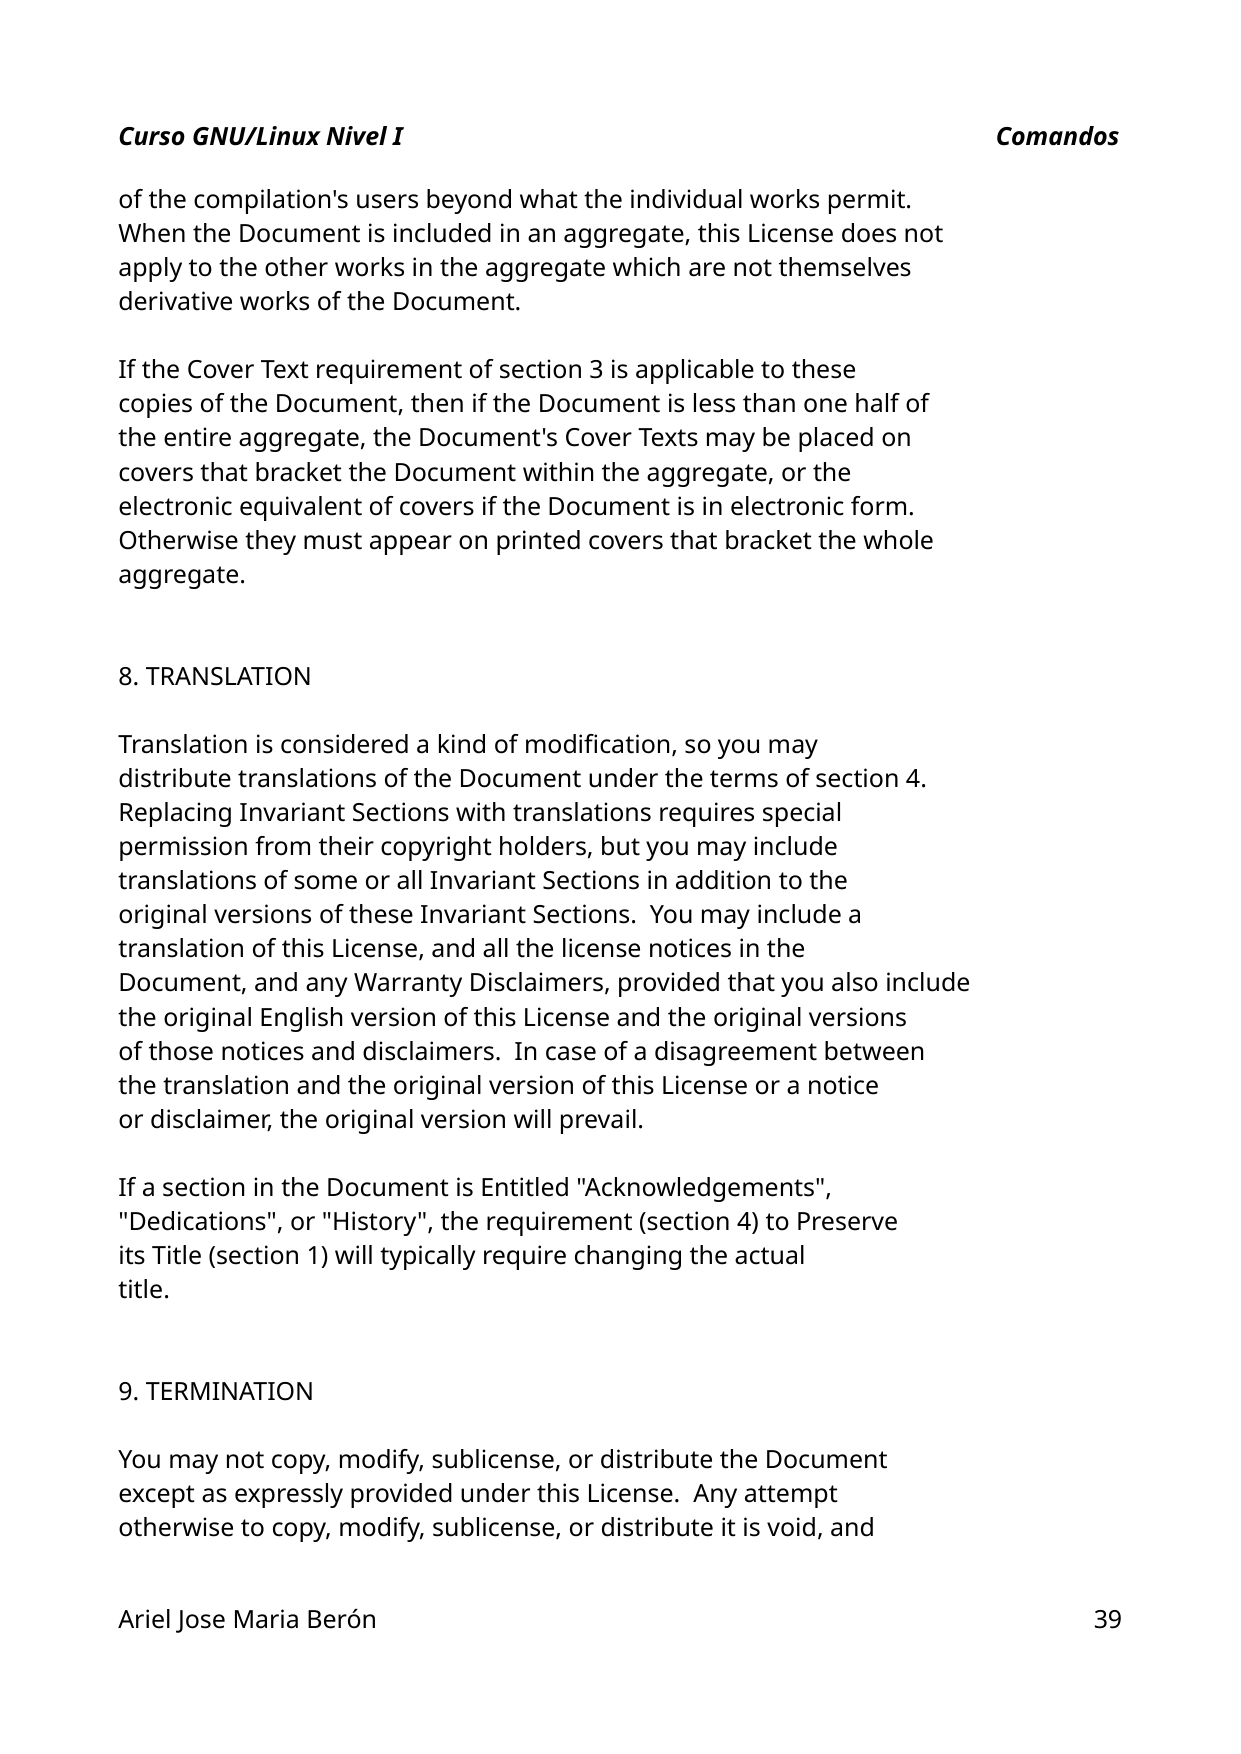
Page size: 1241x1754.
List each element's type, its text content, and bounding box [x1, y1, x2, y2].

text electronic equivalent of covers if the Document is in electronic form. [118, 488, 1122, 522]
text translation of this License, and all the license notices in the [118, 931, 1122, 965]
text of those notices and disclaimers. In case of a disagreement between [118, 1033, 1122, 1067]
text original versions of these Invariant Sections. You may include a [118, 897, 1122, 931]
text permission from their copyright holders, but you may include [118, 829, 1122, 863]
text apply to the other works in the aggregate which are not themselves [118, 250, 1122, 284]
text or disclaimer, the original version will prevail. [118, 1101, 1122, 1135]
text except as expressly provided under this License. Any attempt [118, 1476, 1122, 1510]
text the translation and the original version of this License or a notice [118, 1067, 1122, 1101]
text aggregate. [118, 556, 1122, 590]
text of the compilation's users beyond what the individual works permit. [118, 182, 1122, 216]
text Translation is considered a kind of modification, so you may [118, 727, 1122, 761]
text copies of the Document, then if the Document is less than one half of [118, 386, 1122, 420]
text "Dedications", or "History", the requirement (section 4) to Preserve [118, 1203, 1122, 1238]
text You may not copy, modify, sublicense, or distribute the Document [118, 1442, 1122, 1476]
text When the Document is included in an aggregate, this License does not [118, 216, 1122, 250]
text distribute translations of the Document under the terms of section 4. [118, 761, 1122, 795]
text If a section in the Document is Entitled "Acknowledgements", [118, 1169, 1122, 1203]
text its Title (section 1) will typically require changing the actual [118, 1238, 1122, 1272]
text title. [118, 1272, 1122, 1306]
text Otherwise they must appear on printed covers that bracket the whole [118, 522, 1122, 556]
text translations of some or all Invariant Sections in addition to the [118, 863, 1122, 897]
text 9. TERMINATION [118, 1374, 1122, 1408]
text the original English version of this License and the original versions [118, 999, 1122, 1033]
text Replacing Invariant Sections with translations requires special [118, 795, 1122, 829]
text the entire aggregate, the Document's Cover Texts may be placed on [118, 420, 1122, 454]
text If the Cover Text requirement of section 3 is applicable to these [118, 352, 1122, 386]
text otherwise to copy, modify, sublicense, or distribute it is void, and [118, 1510, 1122, 1544]
text Document, and any Warranty Disclaimers, provided that you also include [118, 965, 1122, 999]
text 8. TRANSLATION [118, 658, 1122, 693]
text derivative works of the Document. [118, 284, 1122, 318]
text covers that bracket the Document within the aggregate, or the [118, 454, 1122, 488]
